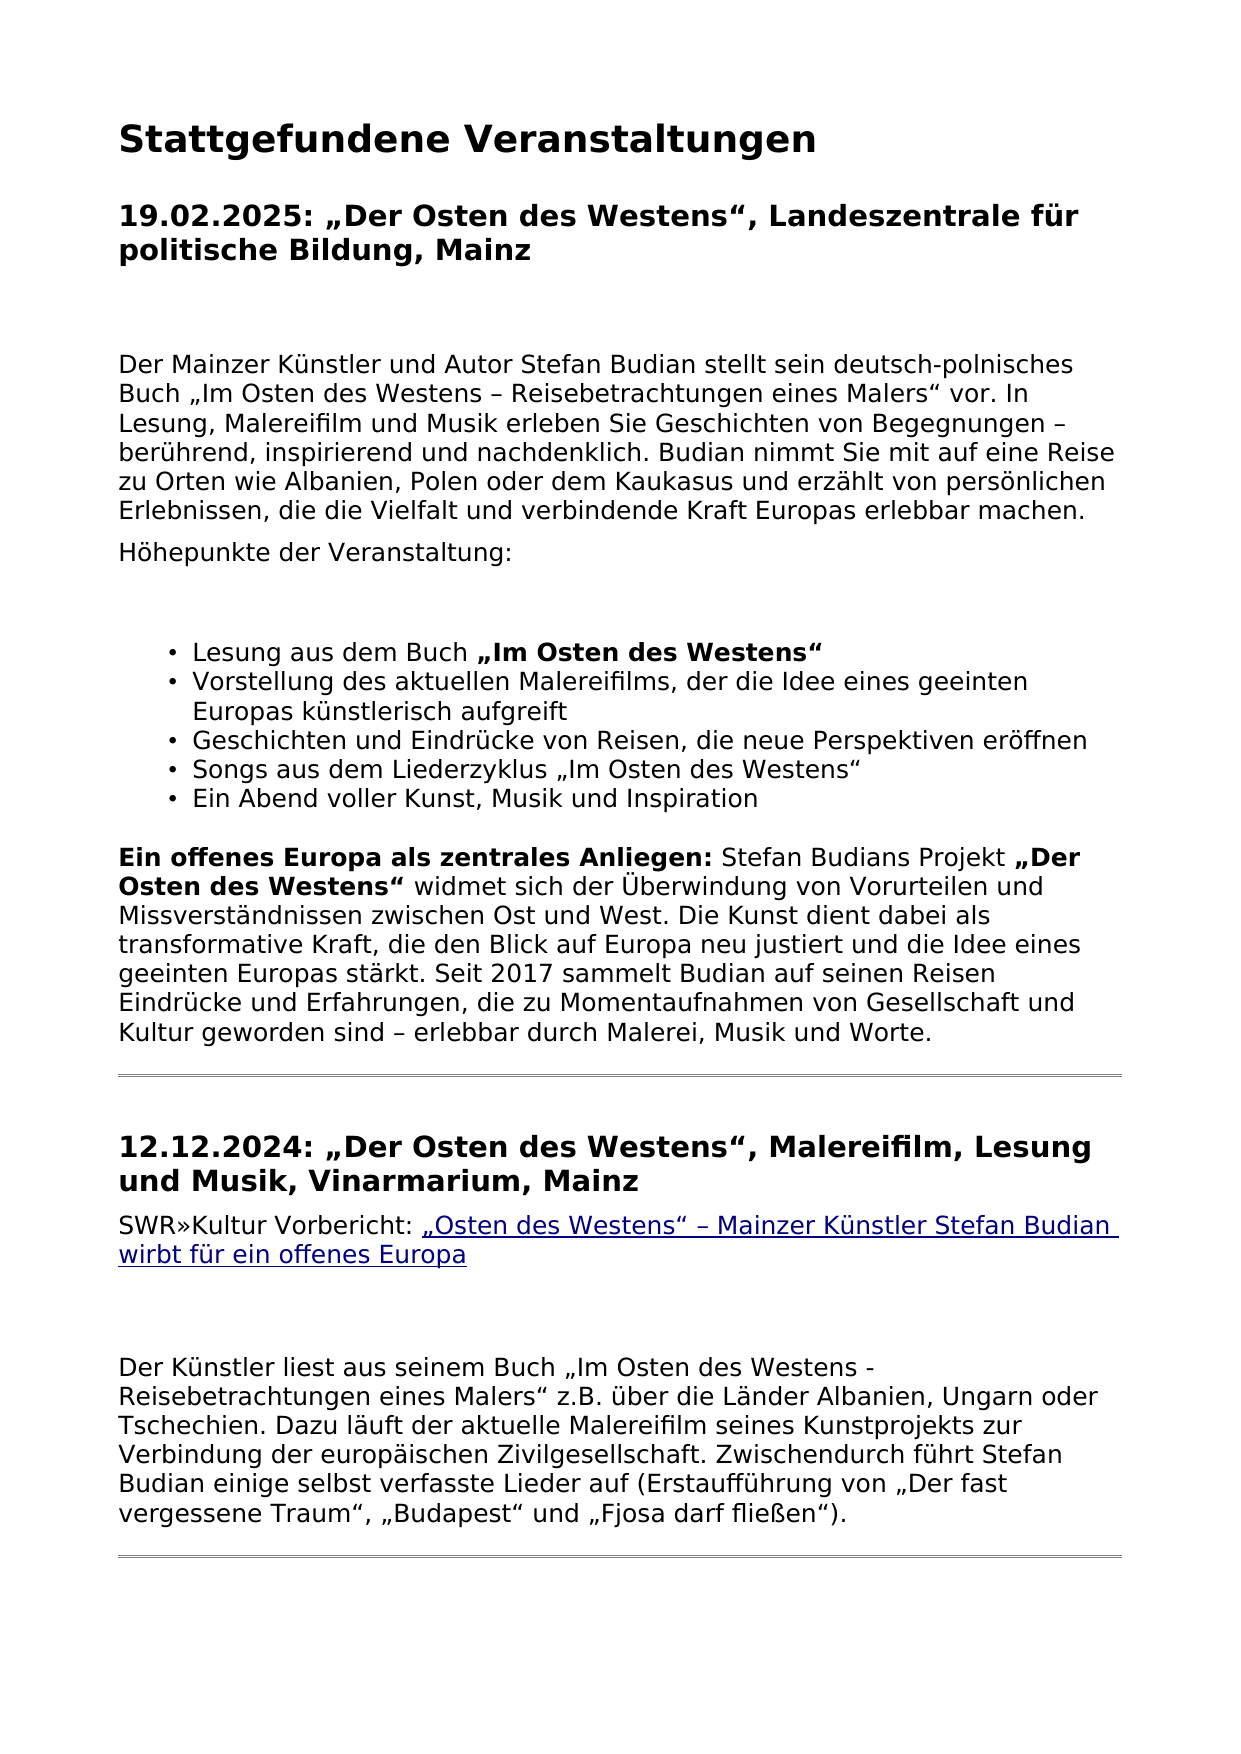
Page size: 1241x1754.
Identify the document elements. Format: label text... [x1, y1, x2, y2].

list Vorstellung des aktuellen Malereifilms, der die Idee eines geeinten Europas künstlerisch aufgreift [177, 667, 1122, 726]
text Höhepunkte der Veranstaltung: [118, 538, 1122, 596]
list Lesung aus dem Buch „Im Osten des Westens“ [177, 638, 1122, 667]
list Geschichten und Eindrücke von Reisen, die neue Perspektiven eröffnen [177, 726, 1122, 755]
subtitle Stattgefundene Veranstaltungen [118, 118, 1122, 162]
text Ein offenes Europa als zentrales Anliegen: Stefan Budians Projekt „Der Osten des Westens“ widmet sich der Überwindung von Vorurteilen und Missverständnissen zwischen Ost und West. Die Kunst dient dabei als transformative Kraft, die den Blick auf Europa neu justiert und die Idee eines geeinten Europas stärkt. Seit 2017 sammelt Budian auf seinen Reisen Eindrücke und Erfahrungen, die zu Momentaufnahmen von Gesellschaft und Kultur geworden sind – erlebbar durch Malerei, Musik und Worte. [118, 843, 1122, 1047]
subtitle 12.12.2024: „Der Osten des Westens“, Malereifilm, Lesung und Musik, Vinarmarium, Mainz [118, 1131, 1122, 1199]
subtitle 19.02.2025: „Der Osten des Westens“, Landeszentrale für politische Bildung, Mainz [118, 199, 1122, 267]
list Ein Abend voller Kunst, Musik und Inspiration [177, 784, 1122, 813]
text SWR»Kultur Vorbericht: „Osten des Westens“ – Mainzer Künstler Stefan Budian wirbt für ein offenes Europa [118, 1211, 1122, 1269]
text Der Künstler liest aus seinem Buch „Im Osten des Westens - Reisebetrachtungen eines Malers“ z.B. über die Länder Albanien, Ungarn oder Tschechien. Dazu läuft der aktuelle Malereifilm seines Kunstprojekts zur Verbindung der europäischen Zivilgesellschaft. Zwischendurch führt Stefan Budian einige selbst verfasste Lieder auf (Erstaufführung von „Der fast vergessene Traum“, „Budapest“ und „Fjosa darf fließen“). [118, 1353, 1122, 1528]
text Der Mainzer Künstler und Autor Stefan Budian stellt sein deutsch-polnisches Buch „Im Osten des Westens – Reisebetrachtungen eines Malers“ vor. In Lesung, Malereifilm und Musik erleben Sie Geschichten von Begegnungen – berührend, inspirierend und nachdenklich. Budian nimmt Sie mit auf eine Reise zu Orten wie Albanien, Polen oder dem Kaukasus und erzählt von persönlichen Erlebnissen, die die Vielfalt und verbindende Kraft Europas erlebbar machen. [118, 351, 1122, 526]
list Songs aus dem Liederzyklus „Im Osten des Westens“ [177, 755, 1122, 784]
